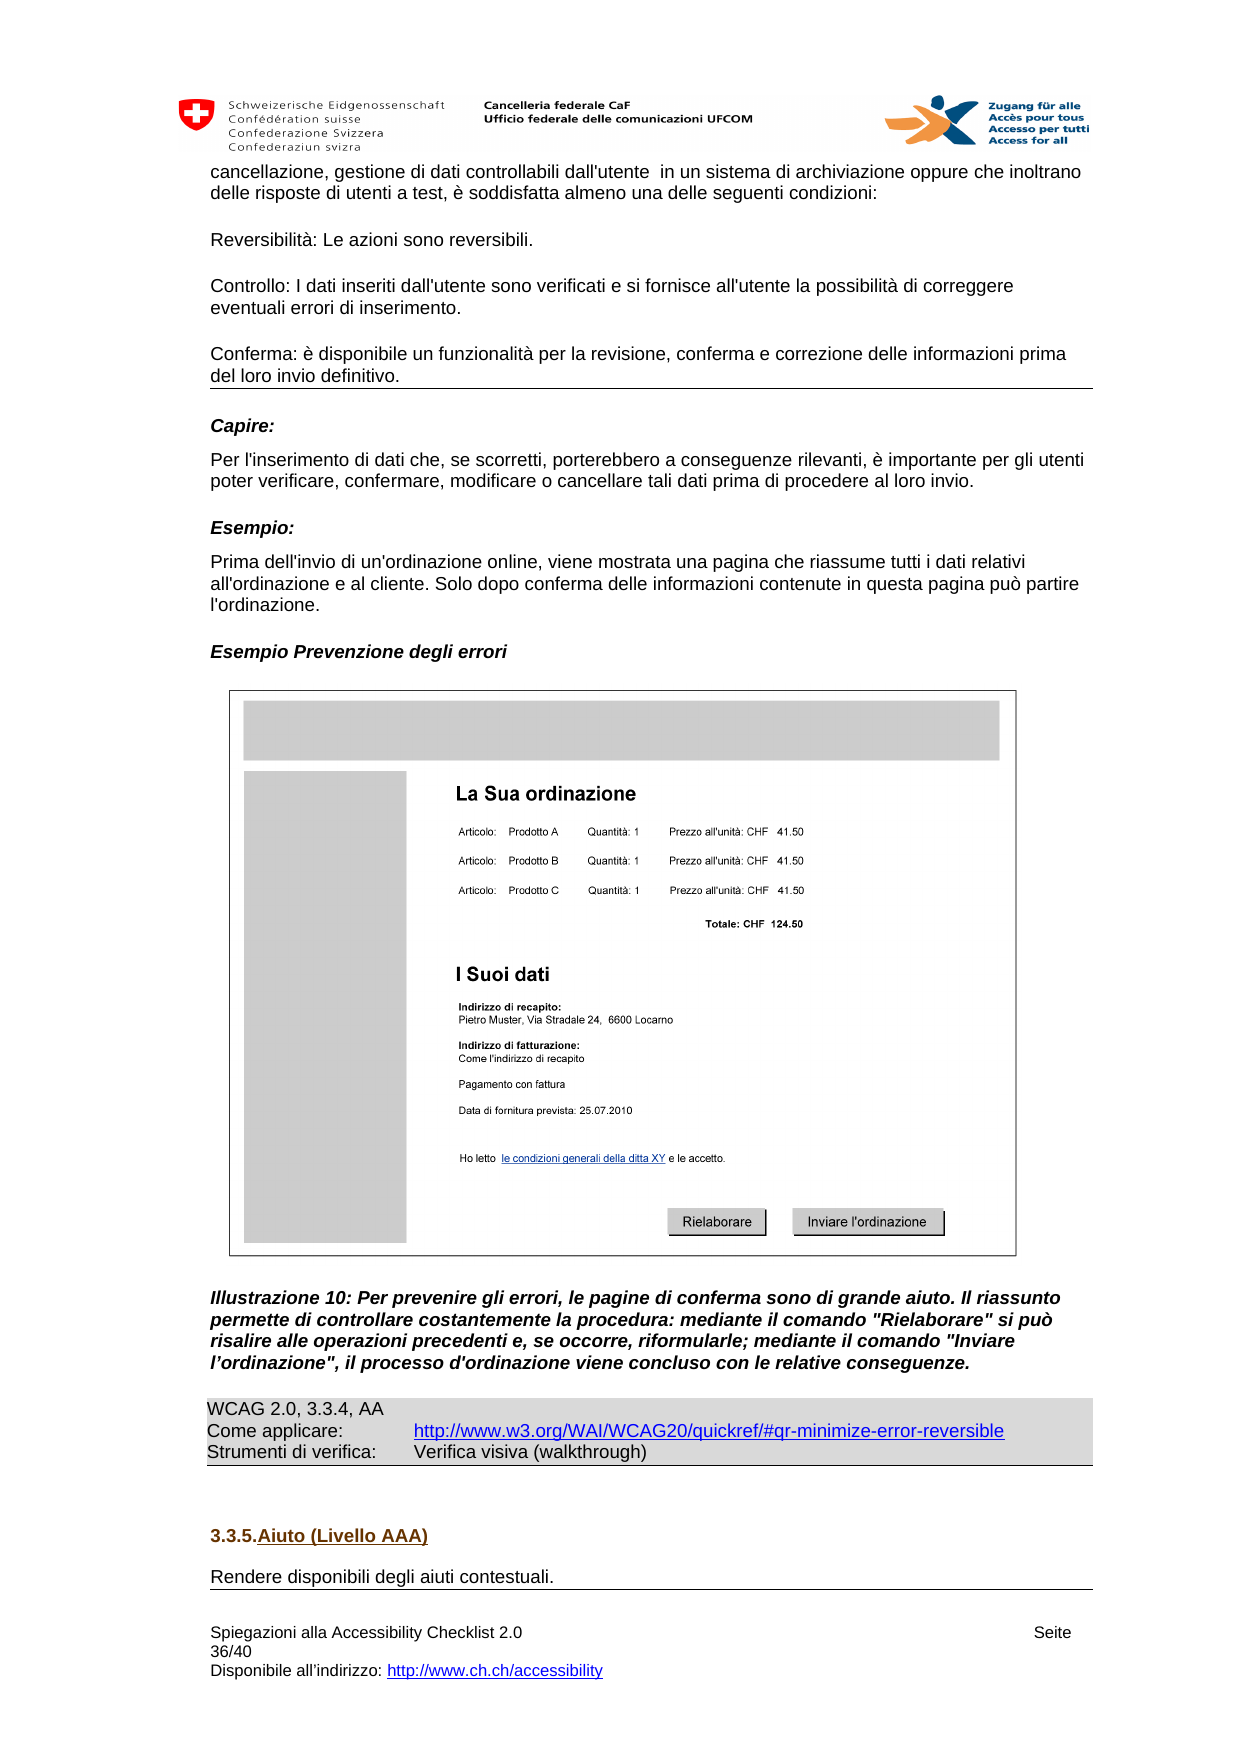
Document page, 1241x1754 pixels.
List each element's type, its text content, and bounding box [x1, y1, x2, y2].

subtitle Capire: [210, 414, 1093, 436]
text Prima dell'invio di un'ordinazione online, viene mostrata una pagina che riassume tutti i dati relativi all'ordinazione e al cliente. Solo dopo conferma delle informazioni contenute in questa pagina può partire l'ordinazione. [210, 551, 1093, 615]
text cancellazione, gestione di dati controllabili dall'utente in un sistema di archiviazione oppure che inoltrano delle risposte di utenti a test, è soddisfatta almeno una delle seguenti condizioni: [210, 160, 1093, 203]
text Rendere disponibili degli aiuti contestuali. [210, 1565, 1093, 1589]
text Per l'inserimento di dati che, se scorretti, porterebbero a conseguenze rilevanti, è importante per gli utenti poter verificare, confermare, modificare o cancellare tali dati prima di procedere al loro invio. [210, 448, 1093, 492]
subtitle Aiuto (Livello AAA) [210, 1525, 1093, 1547]
picture [178, 95, 1091, 152]
text Reversibilità: Le azioni sono reversibili. [210, 228, 1093, 250]
text Strumenti di verifica: Verifica visiva (walkthrough) [207, 1441, 1093, 1465]
text Illustrazione 10: Per prevenire gli errori, le pagine di conferma sono di grande aiuto. Il riassunto permette di controllare costantemente la procedura: mediante il comando "Rielaborare" si può risalire alle operazioni precedenti e, se occorre, riformularle; mediante il comando "Inviare l’ordinazione", il processo d'ordinazione viene concluso con le relative conseguenze. [210, 1287, 1093, 1373]
text WCAG 2.0, 3.3.4, AA [207, 1398, 1093, 1420]
text Conferma: è disponibile un funzionalità per la revisione, conferma e correzione delle informazioni prima del loro invio definitivo. [210, 343, 1093, 388]
text Controllo: I dati inseriti dall'utente sono verificati e si fornisce all'utente la possibilità di correggere eventuali errori di inserimento. [210, 275, 1093, 318]
subtitle Esempio: [210, 517, 1093, 538]
text Come applicare: http://www.w3.org/WAI/WCAG20/quickref/#qr-minimize-error-reversible [207, 1420, 1093, 1441]
subtitle Esempio Prevenzione degli errori [210, 640, 1093, 662]
picture [226, 683, 1022, 1266]
